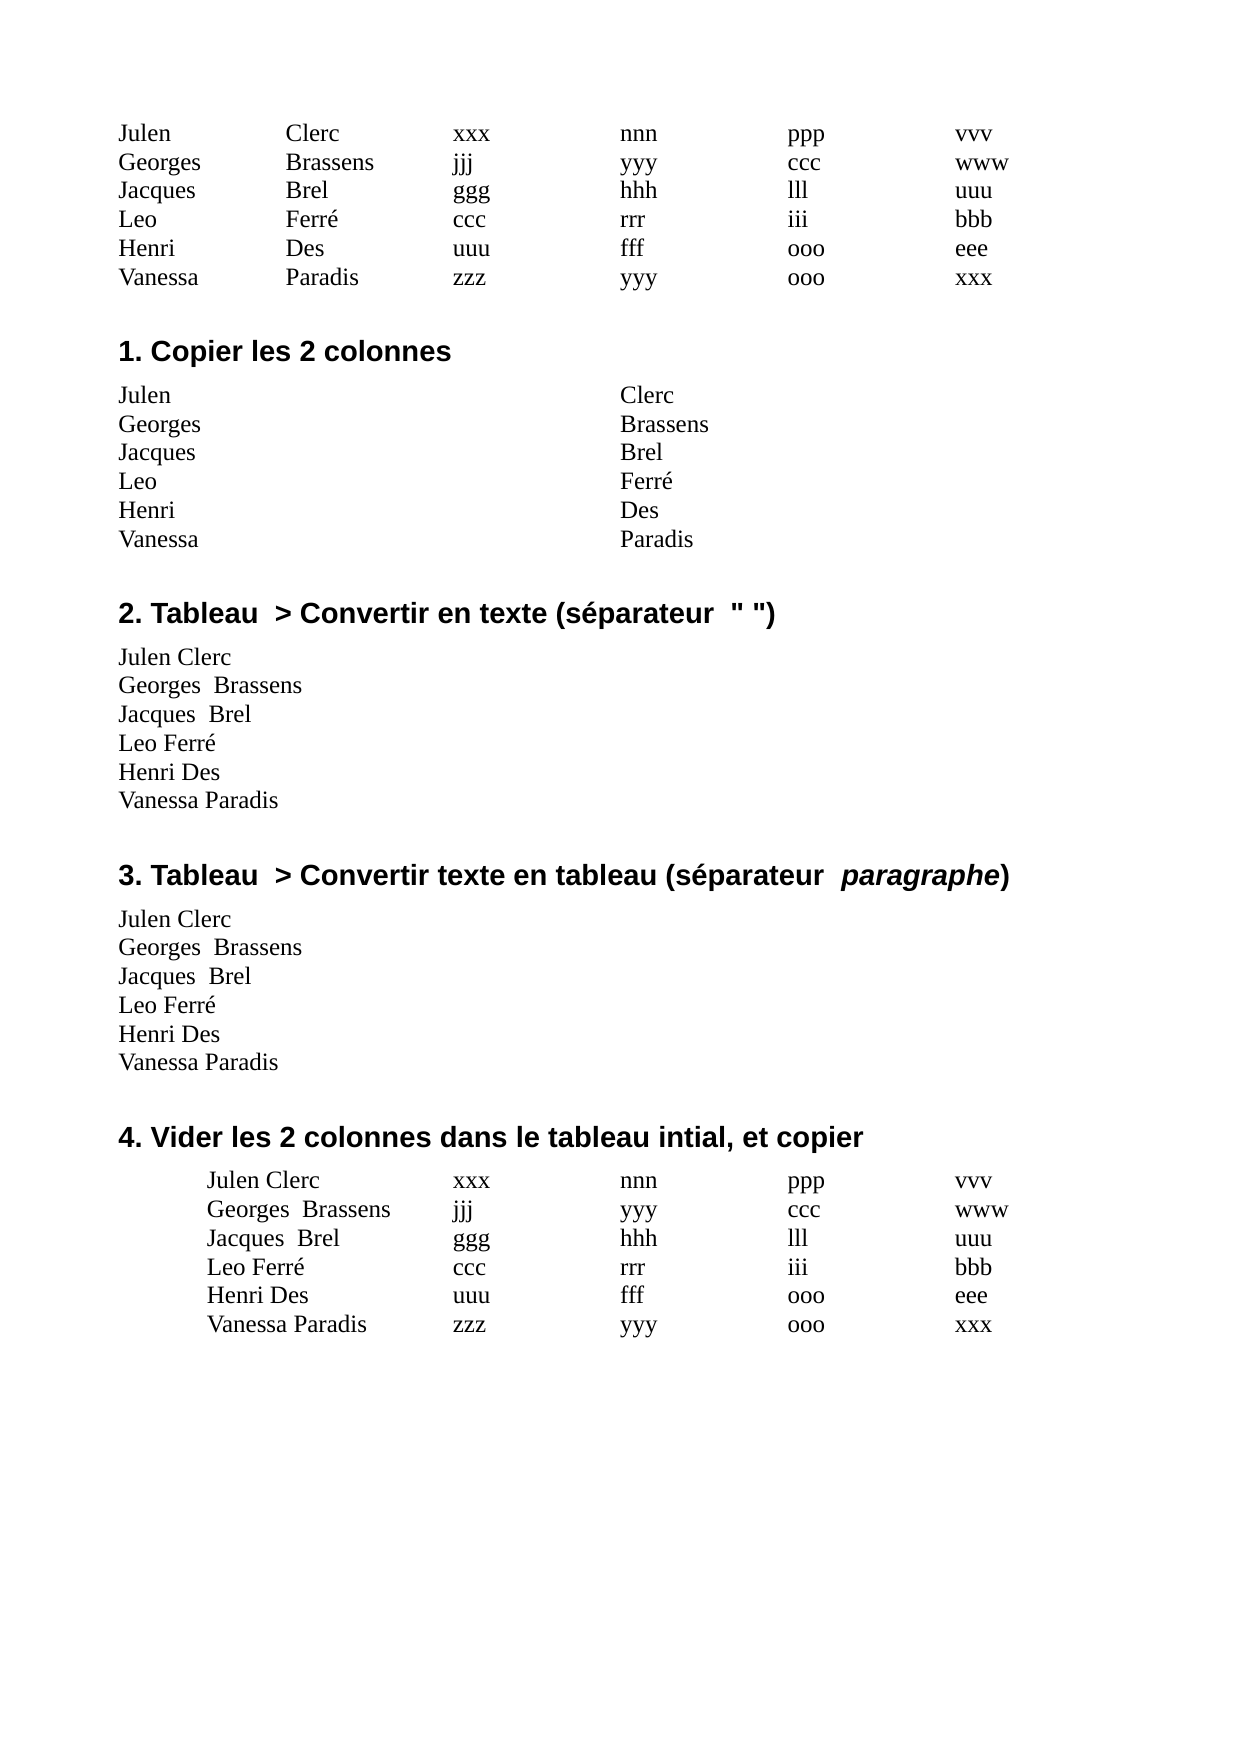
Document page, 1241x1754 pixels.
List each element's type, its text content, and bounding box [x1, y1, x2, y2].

table_cell jjj [453, 147, 620, 176]
table_cell Georges Brassens [207, 1194, 453, 1223]
table_header Julen Clerc [118, 904, 1122, 932]
table_cell yyy [620, 147, 787, 176]
table_cell iii [788, 204, 955, 233]
table_header ppp [788, 118, 955, 147]
table_cell Leo Ferré [118, 990, 1122, 1019]
table_cell Jacques [118, 176, 285, 204]
table_header [118, 1166, 207, 1194]
table_cell ggg [453, 1223, 620, 1252]
table_cell Brassens [285, 147, 453, 176]
table_cell [118, 1281, 207, 1309]
table_cell [118, 1309, 207, 1338]
table_cell Paradis [620, 524, 1122, 552]
table_cell Paradis [285, 262, 453, 291]
table_cell rrr [620, 204, 787, 233]
table_cell Leo [118, 466, 620, 495]
table_cell Henri Des [118, 1019, 1122, 1047]
table_cell Vanessa [118, 262, 285, 291]
table_cell ooo [787, 1309, 954, 1338]
table_cell ccc [788, 147, 955, 176]
text Vanessa Paradis [118, 786, 1122, 814]
table_cell [118, 1194, 207, 1223]
table_header nnn [620, 1166, 787, 1194]
table_cell ccc [453, 204, 620, 233]
table_header nnn [620, 118, 787, 147]
table_cell bbb [955, 1252, 1122, 1281]
table_cell uuu [453, 233, 620, 262]
table_cell lll [787, 1223, 954, 1252]
table_header ppp [787, 1166, 954, 1194]
table_cell bbb [955, 204, 1122, 233]
table_cell uuu [955, 176, 1122, 204]
table_cell Ferré [620, 466, 1122, 495]
table_cell zzz [453, 1309, 620, 1338]
subtitle 1. Copier les 2 colonnes [118, 334, 1122, 367]
table_cell xxx [955, 1309, 1122, 1338]
table_header Julen [118, 380, 620, 409]
table_cell Des [620, 495, 1122, 524]
table_cell uuu [955, 1223, 1122, 1252]
table_cell hhh [620, 176, 787, 204]
table_cell Leo [118, 204, 285, 233]
table_header vvv [955, 1166, 1122, 1194]
table_cell Henri [118, 495, 620, 524]
table_cell Vanessa Paradis [207, 1309, 453, 1338]
table_cell Vanessa [118, 524, 620, 552]
table_cell Georges [118, 147, 285, 176]
table_cell Georges [118, 409, 620, 437]
table_cell ooo [788, 233, 955, 262]
table_cell Jacques Brel [207, 1223, 453, 1252]
table_cell ggg [453, 176, 620, 204]
table_cell www [955, 147, 1122, 176]
table_cell Brel [285, 176, 453, 204]
table_cell Henri [118, 233, 285, 262]
table_cell xxx [955, 262, 1122, 291]
table_cell [118, 1223, 207, 1252]
table_cell lll [788, 176, 955, 204]
table_cell yyy [620, 1309, 787, 1338]
table_cell uuu [453, 1281, 620, 1309]
subtitle 4. Vider les 2 colonnes dans le tableau intial, et copier [118, 1119, 1122, 1153]
table_cell Des [285, 233, 453, 262]
table_header Clerc [285, 118, 453, 147]
table_header vvv [955, 118, 1122, 147]
table_cell ccc [453, 1252, 620, 1281]
table_cell hhh [620, 1223, 787, 1252]
table_header Julen [118, 118, 285, 147]
text Jacques Brel [118, 699, 1122, 728]
table_cell ccc [787, 1194, 954, 1223]
table_cell Ferré [285, 204, 453, 233]
table_cell ooo [787, 1281, 954, 1309]
table_cell Jacques Brel [118, 961, 1122, 990]
table_cell ooo [788, 262, 955, 291]
subtitle 2. Tableau > Convertir en texte (séparateur " ") [118, 596, 1122, 629]
text Leo Ferré [118, 728, 1122, 757]
table_cell Henri Des [207, 1281, 453, 1309]
table_cell eee [955, 233, 1122, 262]
table_cell Jacques [118, 438, 620, 466]
table_cell rrr [620, 1252, 787, 1281]
table_cell Brel [620, 438, 1122, 466]
table_cell Brassens [620, 409, 1122, 437]
table_cell zzz [453, 262, 620, 291]
table_header xxx [453, 118, 620, 147]
table_cell iii [787, 1252, 954, 1281]
table_cell eee [955, 1281, 1122, 1309]
text Georges Brassens [118, 671, 1122, 699]
table_cell yyy [620, 1194, 787, 1223]
table_cell www [955, 1194, 1122, 1223]
subtitle 3. Tableau > Convertir texte en tableau (séparateur paragraphe) [118, 858, 1122, 891]
text Henri Des [118, 757, 1122, 786]
table_cell Leo Ferré [207, 1252, 453, 1281]
table_cell [118, 1252, 207, 1281]
table_header xxx [453, 1166, 620, 1194]
table_cell jjj [453, 1194, 620, 1223]
table_cell Georges Brassens [118, 933, 1122, 961]
table_cell fff [620, 1281, 787, 1309]
table_header Julen Clerc [207, 1166, 453, 1194]
table_header Clerc [620, 380, 1122, 409]
text Julen Clerc [118, 642, 1122, 671]
table_cell yyy [620, 262, 787, 291]
table_cell Vanessa Paradis [118, 1048, 1122, 1076]
table_cell fff [620, 233, 787, 262]
